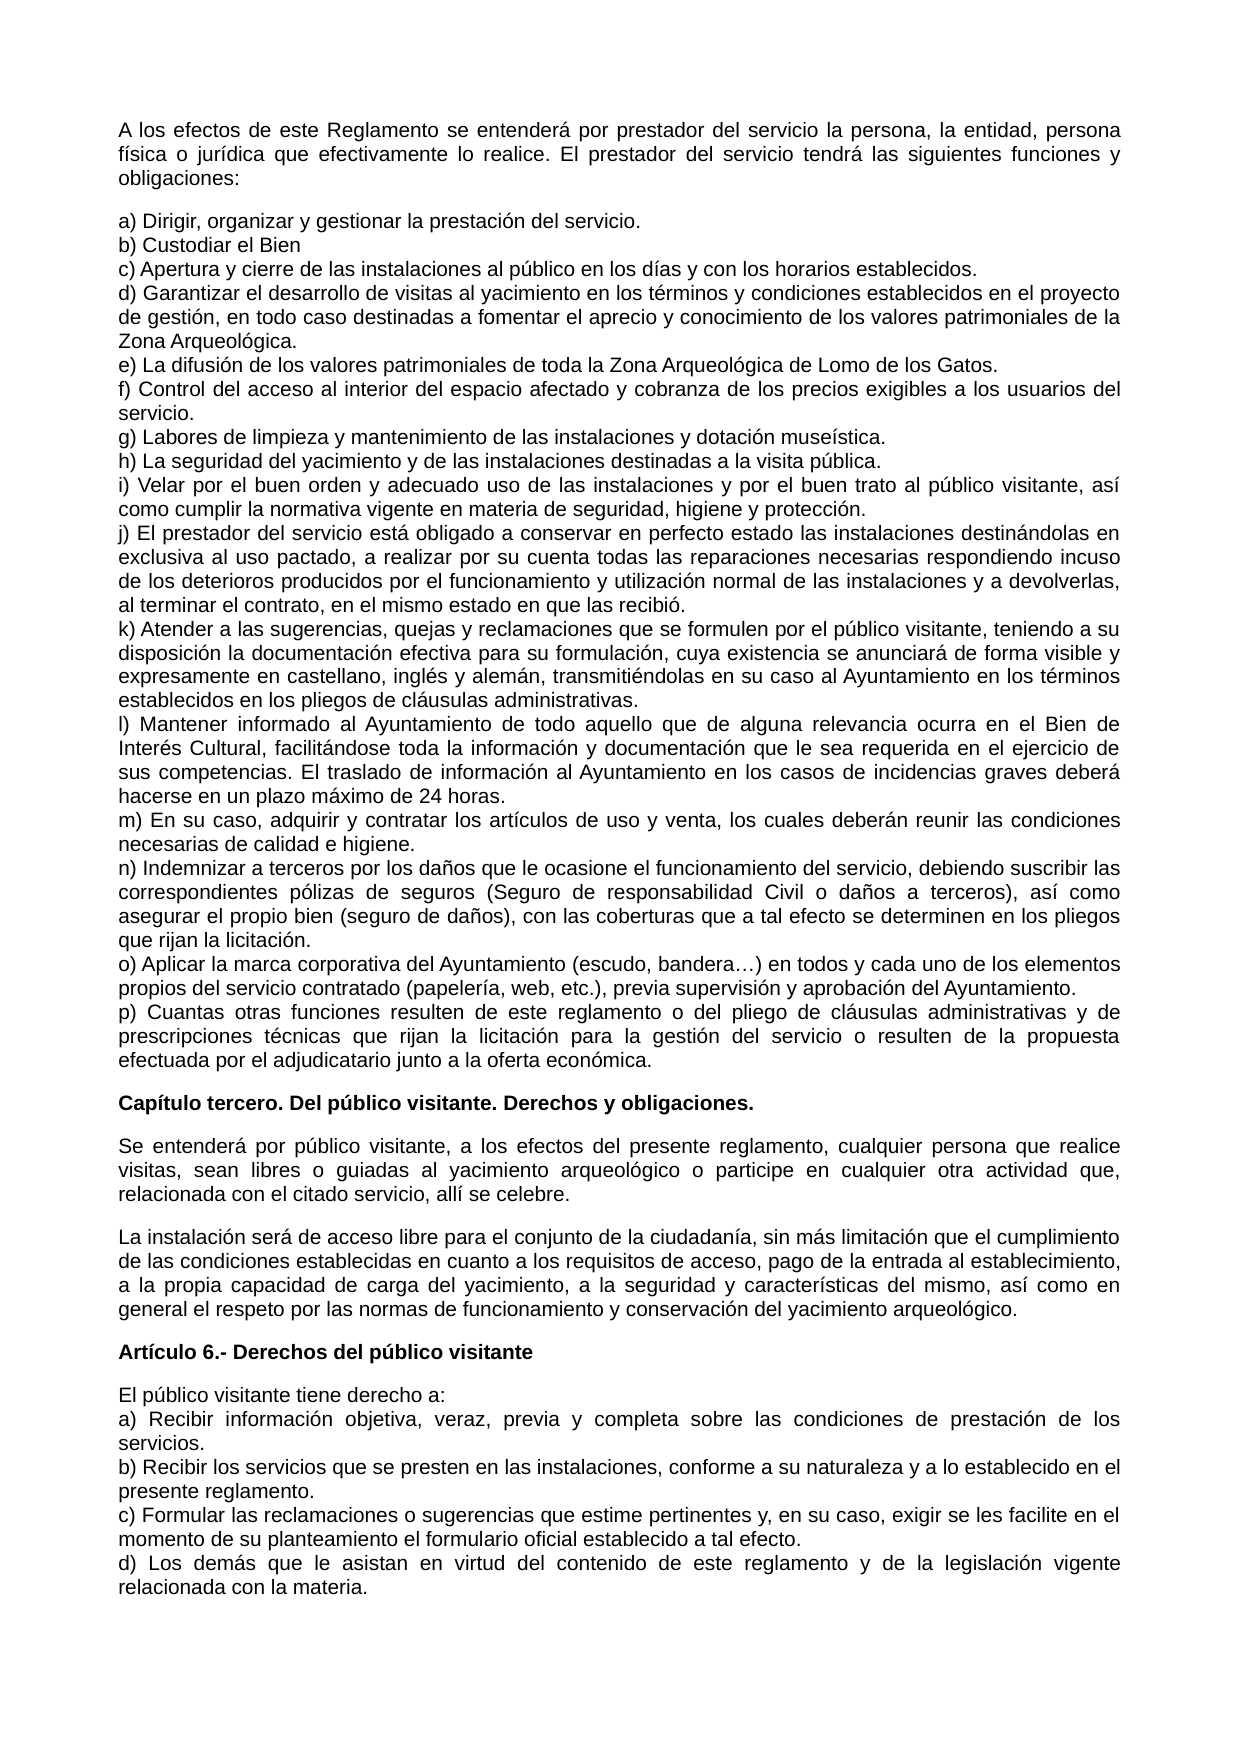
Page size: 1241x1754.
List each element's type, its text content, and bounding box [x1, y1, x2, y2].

text La instalación será de acceso libre para el conjunto de la ciudadanía, sin más limitación que el cumplimiento de las condiciones establecidas en cuanto a los requisitos de acceso, pago de la entrada al establecimiento, a la propia capacidad de carga del yacimiento, a la seguridad y características del mismo, así como en general el respeto por las normas de funcionamiento y conservación del yacimiento arqueológico. [118, 1225, 1122, 1321]
text a) Recibir información objetiva, veraz, previa y completa sobre las condiciones de prestación de los servicios. [118, 1407, 1122, 1455]
text j) El prestador del servicio está obligado a conservar en perfecto estado las instalaciones destinándolas en exclusiva al uso pactado, a realizar por su cuenta todas las reparaciones necesarias respondiendo incuso de los deterioros producidos por el funcionamiento y utilización normal de las instalaciones y a devolverlas, al terminar el contrato, en el mismo estado en que las recibió. [118, 521, 1122, 616]
text A los efectos de este Reglamento se entenderá por prestador del servicio la persona, la entidad, persona física o jurídica que efectivamente lo realice. El prestador del servicio tendrá las siguientes funciones y obligaciones: [118, 118, 1122, 190]
text f) Control del acceso al interior del espacio afectado y cobranza de los precios exigibles a los usuarios del servicio. [118, 377, 1122, 425]
text Se entenderá por público visitante, a los efectos del presente reglamento, cualquier persona que realice visitas, sean libres o guiadas al yacimiento arqueológico o participe en cualquier otra actividad que, relacionada con el citado servicio, allí se celebre. [118, 1134, 1122, 1206]
text c) Formular las reclamaciones o sugerencias que estime pertinentes y, en su caso, exigir se les facilite en el momento de su planteamiento el formulario oficial establecido a tal efecto. [118, 1503, 1122, 1551]
text Capítulo tercero. Del público visitante. Derechos y obligaciones. [118, 1091, 1122, 1115]
text p) Cuantas otras funciones resulten de este reglamento o del pliego de cláusulas administrativas y de prescripciones técnicas que rijan la licitación para la gestión del servicio o resulten de la propuesta efectuada por el adjudicatario junto a la oferta económica. [118, 1000, 1122, 1072]
text b) Custodiar el Bien [118, 233, 1122, 257]
text m) En su caso, adquirir y contratar los artículos de uso y venta, los cuales deberán reunir las condiciones necesarias de calidad e higiene. [118, 808, 1122, 856]
text d) Los demás que le asistan en virtud del contenido de este reglamento y de la legislación vigente relacionada con la materia. [118, 1551, 1122, 1599]
text c) Apertura y cierre de las instalaciones al público en los días y con los horarios establecidos. [118, 257, 1122, 281]
text b) Recibir los servicios que se presten en las instalaciones, conforme a su naturaleza y a lo establecido en el presente reglamento. [118, 1455, 1122, 1503]
text a) Dirigir, organizar y gestionar la prestación del servicio. [118, 209, 1122, 233]
text o) Aplicar la marca corporativa del Ayuntamiento (escudo, bandera…) en todos y cada uno de los elementos propios del servicio contratado (papelería, web, etc.), previa supervisión y aprobación del Ayuntamiento. [118, 952, 1122, 1000]
text k) Atender a las sugerencias, quejas y reclamaciones que se formulen por el público visitante, teniendo a su disposición la documentación efectiva para su formulación, cuya existencia se anunciará de forma visible y expresamente en castellano, inglés y alemán, transmitiéndolas en su caso al Ayuntamiento en los términos establecidos en los pliegos de cláusulas administrativas. [118, 616, 1122, 712]
text i) Velar por el buen orden y adecuado uso de las instalaciones y por el buen trato al público visitante, así como cumplir la normativa vigente en materia de seguridad, higiene y protección. [118, 473, 1122, 521]
text g) Labores de limpieza y mantenimiento de las instalaciones y dotación museística. [118, 425, 1122, 449]
text Artículo 6.- Derechos del público visitante [118, 1340, 1122, 1364]
text d) Garantizar el desarrollo de visitas al yacimiento en los términos y condiciones establecidos en el proyecto de gestión, en todo caso destinadas a fomentar el aprecio y conocimiento de los valores patrimoniales de la Zona Arqueológica. [118, 281, 1122, 353]
text e) La difusión de los valores patrimoniales de toda la Zona Arqueológica de Lomo de los Gatos. [118, 353, 1122, 377]
text n) Indemnizar a terceros por los daños que le ocasione el funcionamiento del servicio, debiendo suscribir las correspondientes pólizas de seguros (Seguro de responsabilidad Civil o daños a terceros), así como asegurar el propio bien (seguro de daños), con las coberturas que a tal efecto se determinen en los pliegos que rijan la licitación. [118, 856, 1122, 952]
text h) La seguridad del yacimiento y de las instalaciones destinadas a la visita pública. [118, 449, 1122, 473]
text l) Mantener informado al Ayuntamiento de todo aquello que de alguna relevancia ocurra en el Bien de Interés Cultural, facilitándose toda la información y documentación que le sea requerida en el ejercicio de sus competencias. El traslado de información al Ayuntamiento en los casos de incidencias graves deberá hacerse en un plazo máximo de 24 horas. [118, 712, 1122, 808]
text El público visitante tiene derecho a: [118, 1383, 1122, 1407]
